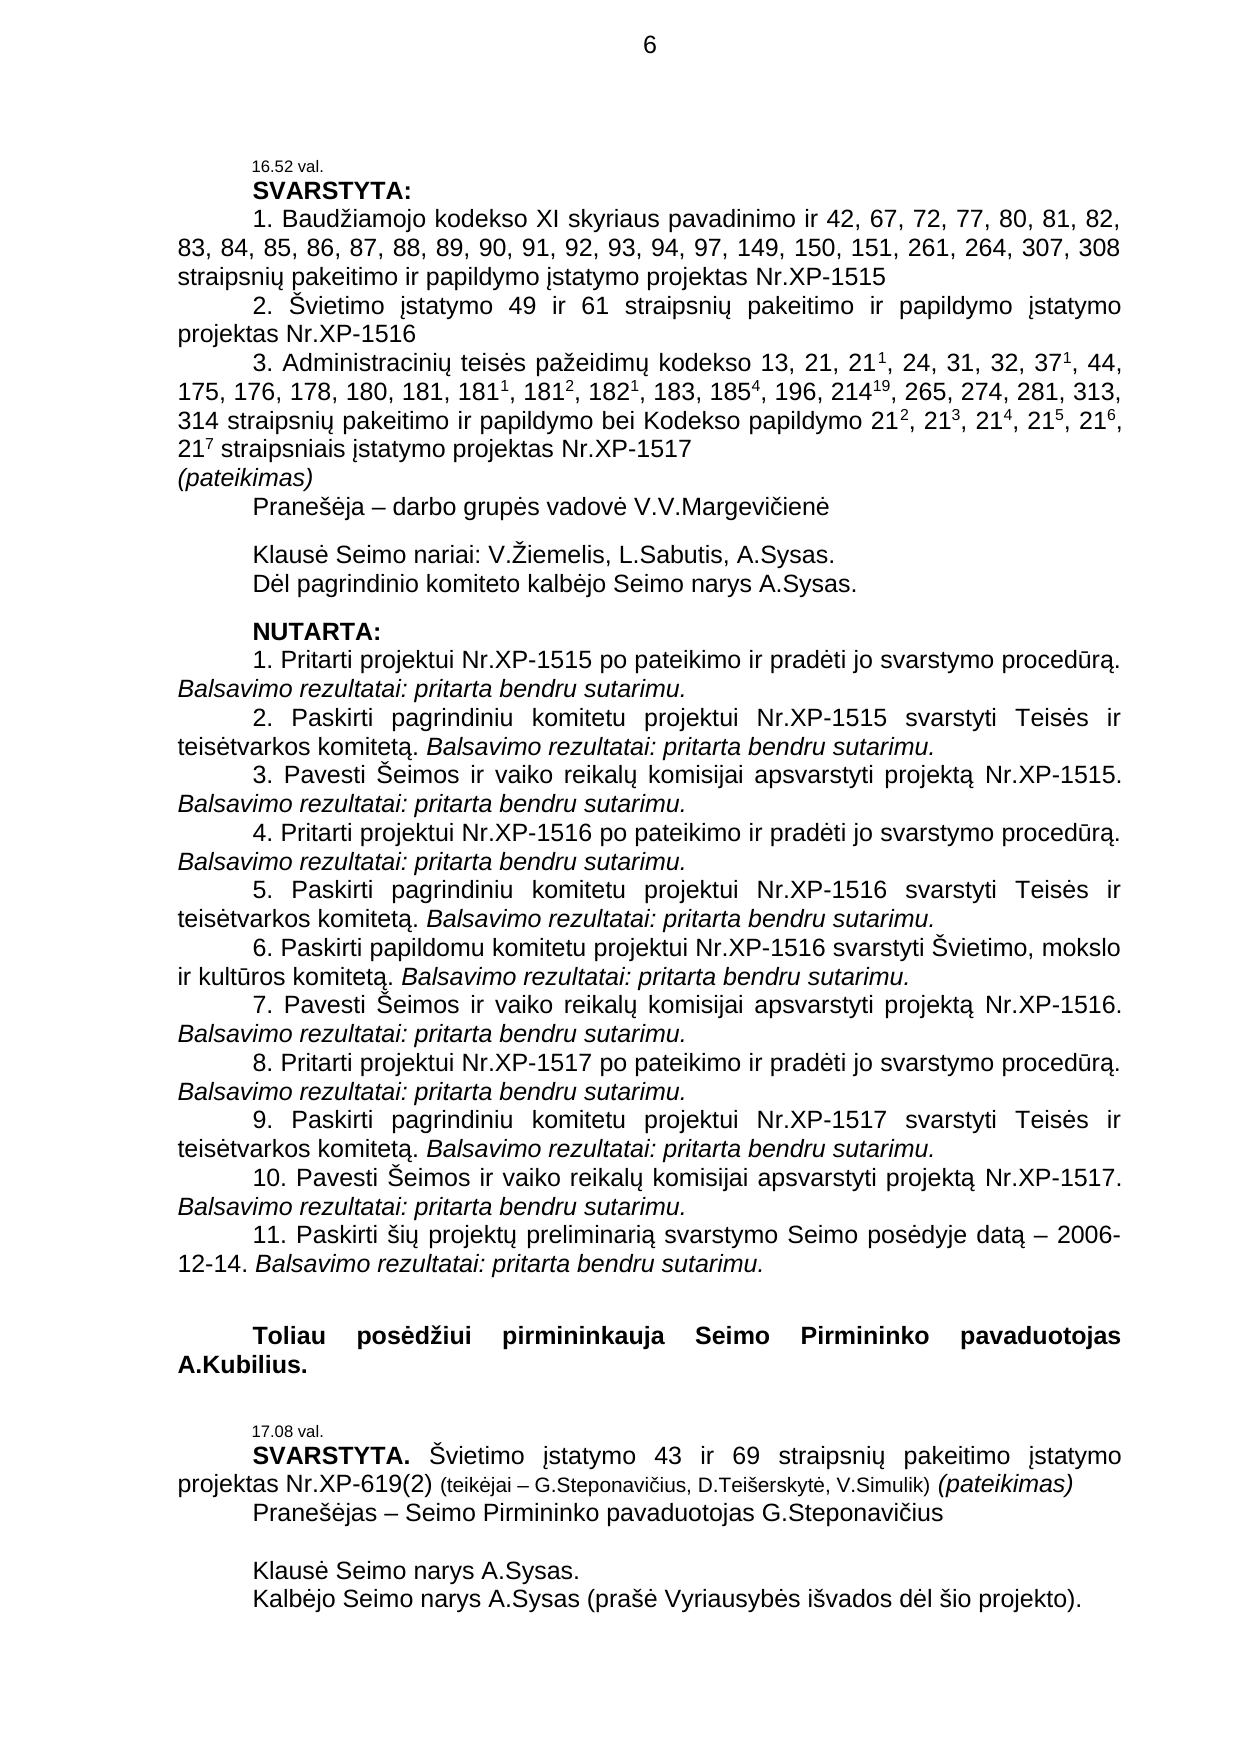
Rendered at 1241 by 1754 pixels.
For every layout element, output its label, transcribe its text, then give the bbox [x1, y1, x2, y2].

text 9. Paskirti pagrindiniu komitetu projektui Nr.XP-1517 svarstyti Teisės ir teisėtvarkos komitetą. Balsavimo rezultatai: pritarta bendru sutarimu. [177, 1105, 1122, 1163]
text Toliau posėdžiui pirmininkauja Seimo Pirmininko pavaduotojas A.Kubilius. [177, 1321, 1122, 1378]
text 3. Administracinių teisės pažeidimų kodekso 13, 21, 211, 24, 31, 32, 371, 44, 175, 176, 178, 180, 181, 1811, 1812, 1821, 183, 1854, 196, 21419, 265, 274, 281, 313, 314 straipsnių pakeitimo ir papildymo bei Kodekso papildymo 212, 213, 214, 215, 216, 217 straipsniais įstatymo projektas Nr.XP-1517 [177, 348, 1122, 463]
text 3. Pavesti Šeimos ir vaiko reikalų komisijai apsvarstyti projektą Nr.XP-1515. Balsavimo rezultatai: pritarta bendru sutarimu. [177, 760, 1122, 818]
text 1. Pritarti projektui Nr.XP-1515 po pateikimo ir pradėti jo svarstymo procedūrą. Balsavimo rezultatai: pritarta bendru sutarimu. [177, 645, 1122, 703]
text SVARSTYTA: [177, 176, 1122, 204]
text 11. Paskirti šių projektų preliminarią svarstymo Seimo posėdyje datą – 2006-12-14. Balsavimo rezultatai: pritarta bendru sutarimu. [177, 1220, 1122, 1278]
text 4. Pritarti projektui Nr.XP-1516 po pateikimo ir pradėti jo svarstymo procedūrą. Balsavimo rezultatai: pritarta bendru sutarimu. [177, 818, 1122, 875]
text 16.52 val. [177, 157, 1122, 176]
text 1. Baudžiamojo kodekso XI skyriaus pavadinimo ir 42, 67, 72, 77, 80, 81, 82, 83, 84, 85, 86, 87, 88, 89, 90, 91, 92, 93, 94, 97, 149, 150, 151, 261, 264, 307, 308 straipsnių pakeitimo ir papildymo įstatymo projektas Nr.XP-1515 [177, 204, 1122, 291]
text 17.08 val. [177, 1422, 1122, 1441]
text NUTARTA: [177, 617, 1122, 645]
text Kalbėjo Seimo narys A.Sysas (prašė Vyriausybės išvados dėl šio projekto). [177, 1584, 1122, 1613]
text 2. Paskirti pagrindiniu komitetu projektui Nr.XP-1515 svarstyti Teisės ir teisėtvarkos komitetą. Balsavimo rezultatai: pritarta bendru sutarimu. [177, 703, 1122, 760]
text 7. Pavesti Šeimos ir vaiko reikalų komisijai apsvarstyti projektą Nr.XP-1516. Balsavimo rezultatai: pritarta bendru sutarimu. [177, 990, 1122, 1048]
text Pranešėjas – Seimo Pirmininko pavaduotojas G.Steponavičius [177, 1498, 1122, 1527]
text Pranešėja – darbo grupės vadovė V.V.Margevičienė [177, 492, 1122, 521]
text Klausė Seimo nariai: V.Žiemelis, L.Sabutis, A.Sysas. [177, 540, 1122, 569]
text SVARSTYTA. Švietimo įstatymo 43 ir 69 straipsnių pakeitimo įstatymo projektas Nr.XP-619(2) (teikėjai – G.Steponavičius, D.Teišerskytė, V.Simulik) (pateikimas) [177, 1441, 1122, 1498]
text 6. Paskirti papildomu komitetu projektui Nr.XP-1516 svarstyti Švietimo, mokslo ir kultūros komitetą. Balsavimo rezultatai: pritarta bendru sutarimu. [177, 933, 1122, 990]
text 8. Pritarti projektui Nr.XP-1517 po pateikimo ir pradėti jo svarstymo procedūrą. Balsavimo rezultatai: pritarta bendru sutarimu. [177, 1048, 1122, 1105]
text 2. Švietimo įstatymo 49 ir 61 straipsnių pakeitimo ir papildymo įstatymo projektas Nr.XP-1516 [177, 291, 1122, 348]
text 10. Pavesti Šeimos ir vaiko reikalų komisijai apsvarstyti projektą Nr.XP-1517. Balsavimo rezultatai: pritarta bendru sutarimu. [177, 1163, 1122, 1220]
text Dėl pagrindinio komiteto kalbėjo Seimo narys A.Sysas. [177, 569, 1122, 597]
text (pateikimas) [177, 463, 1122, 492]
text 5. Paskirti pagrindiniu komitetu projektui Nr.XP-1516 svarstyti Teisės ir teisėtvarkos komitetą. Balsavimo rezultatai: pritarta bendru sutarimu. [177, 875, 1122, 933]
text Klausė Seimo narys A.Sysas. [177, 1556, 1122, 1584]
